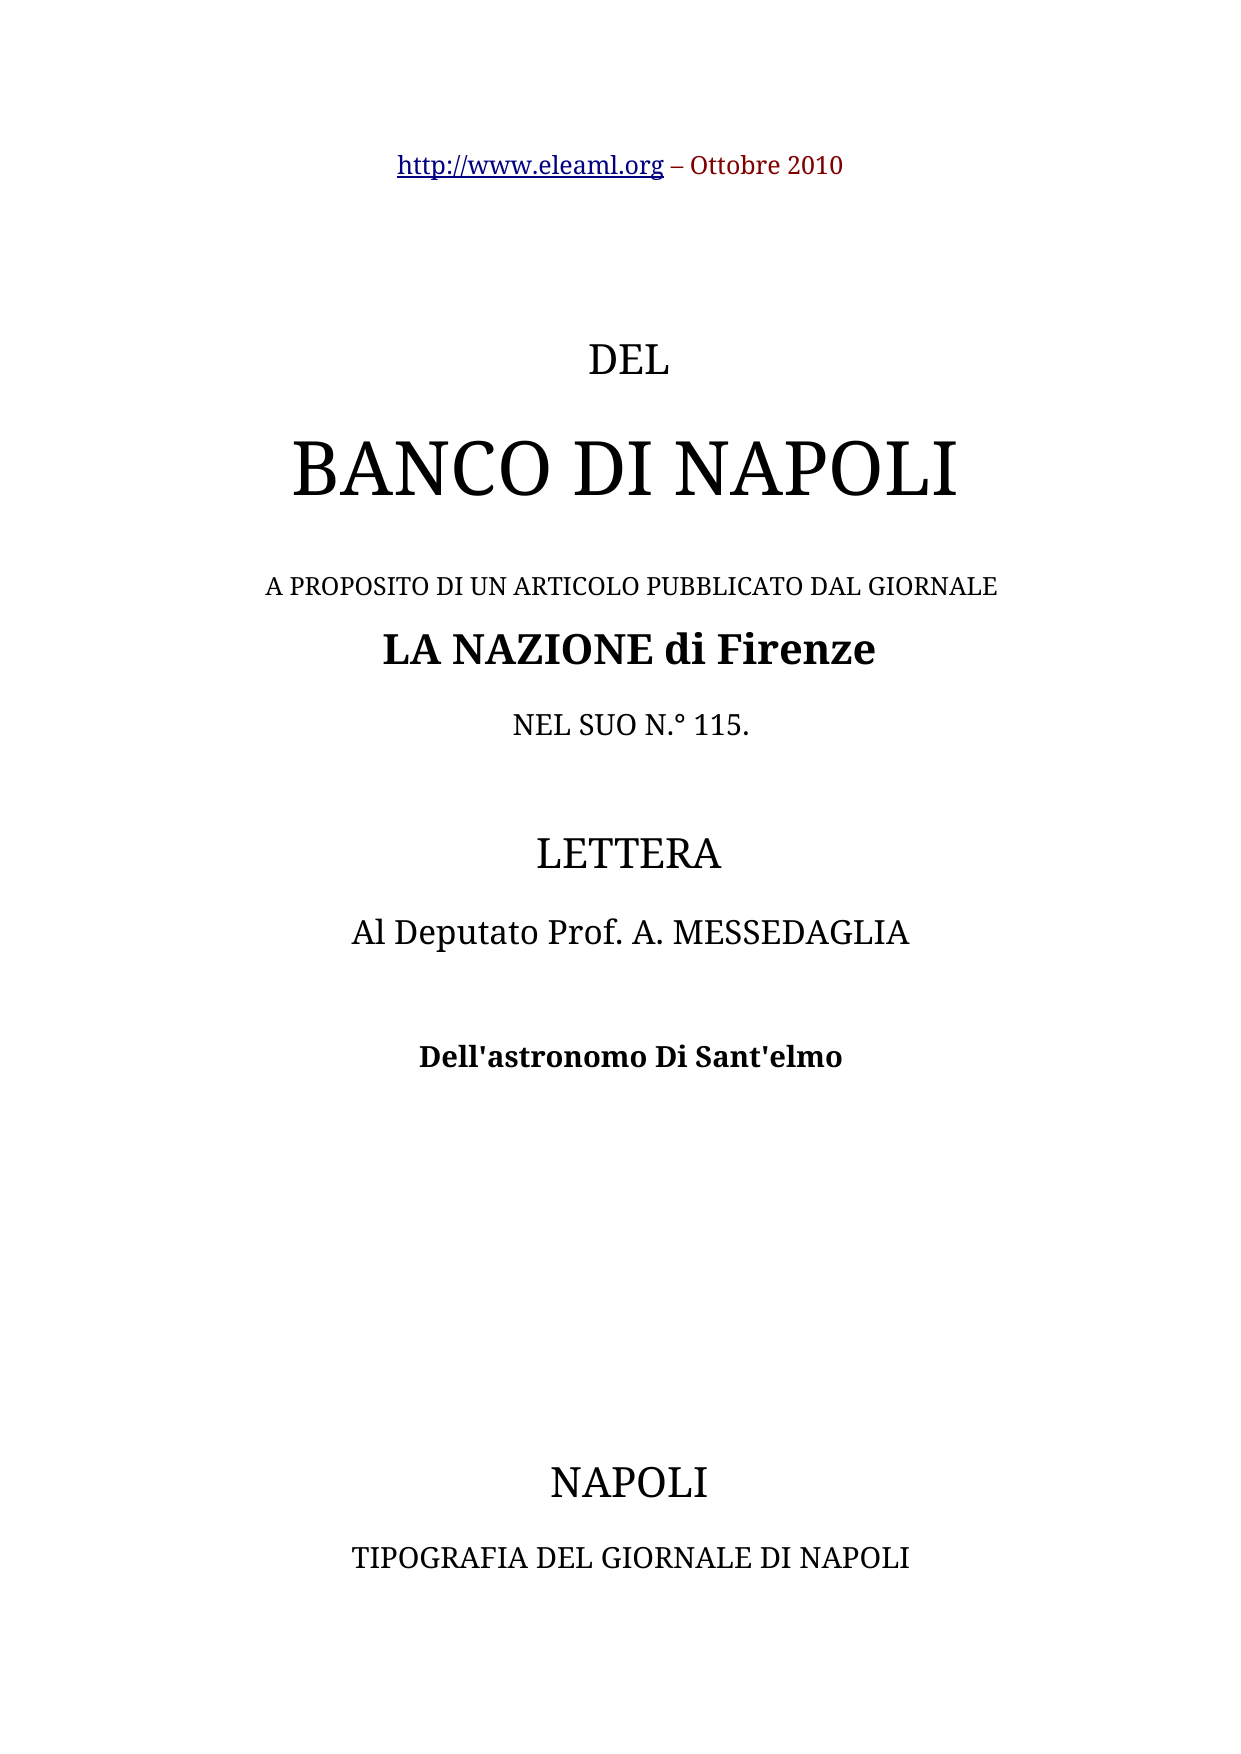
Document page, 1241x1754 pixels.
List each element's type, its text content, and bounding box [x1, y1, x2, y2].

text DEL [148, 330, 1093, 387]
text Al Deputato Prof. A. MESSEDAGLIA [148, 909, 1093, 954]
text A PROPOSITO DI UN ARTICOLO PUBBLICATO DAL GIORNALE [148, 568, 1093, 602]
text LETTERA [148, 823, 1093, 880]
text TIPOGRAFIA DEL GIORNALE DI NAPOLI [148, 1538, 1093, 1577]
text BANCO DI NAPOLI [148, 415, 1093, 517]
text NAPOLI [148, 1453, 1093, 1509]
text Dell'astronomo Di Sant'elmo [148, 1036, 1093, 1076]
text NEL SUO N.° 115. [148, 704, 1093, 744]
text LA NAZIONE di Firenze [148, 619, 1093, 676]
